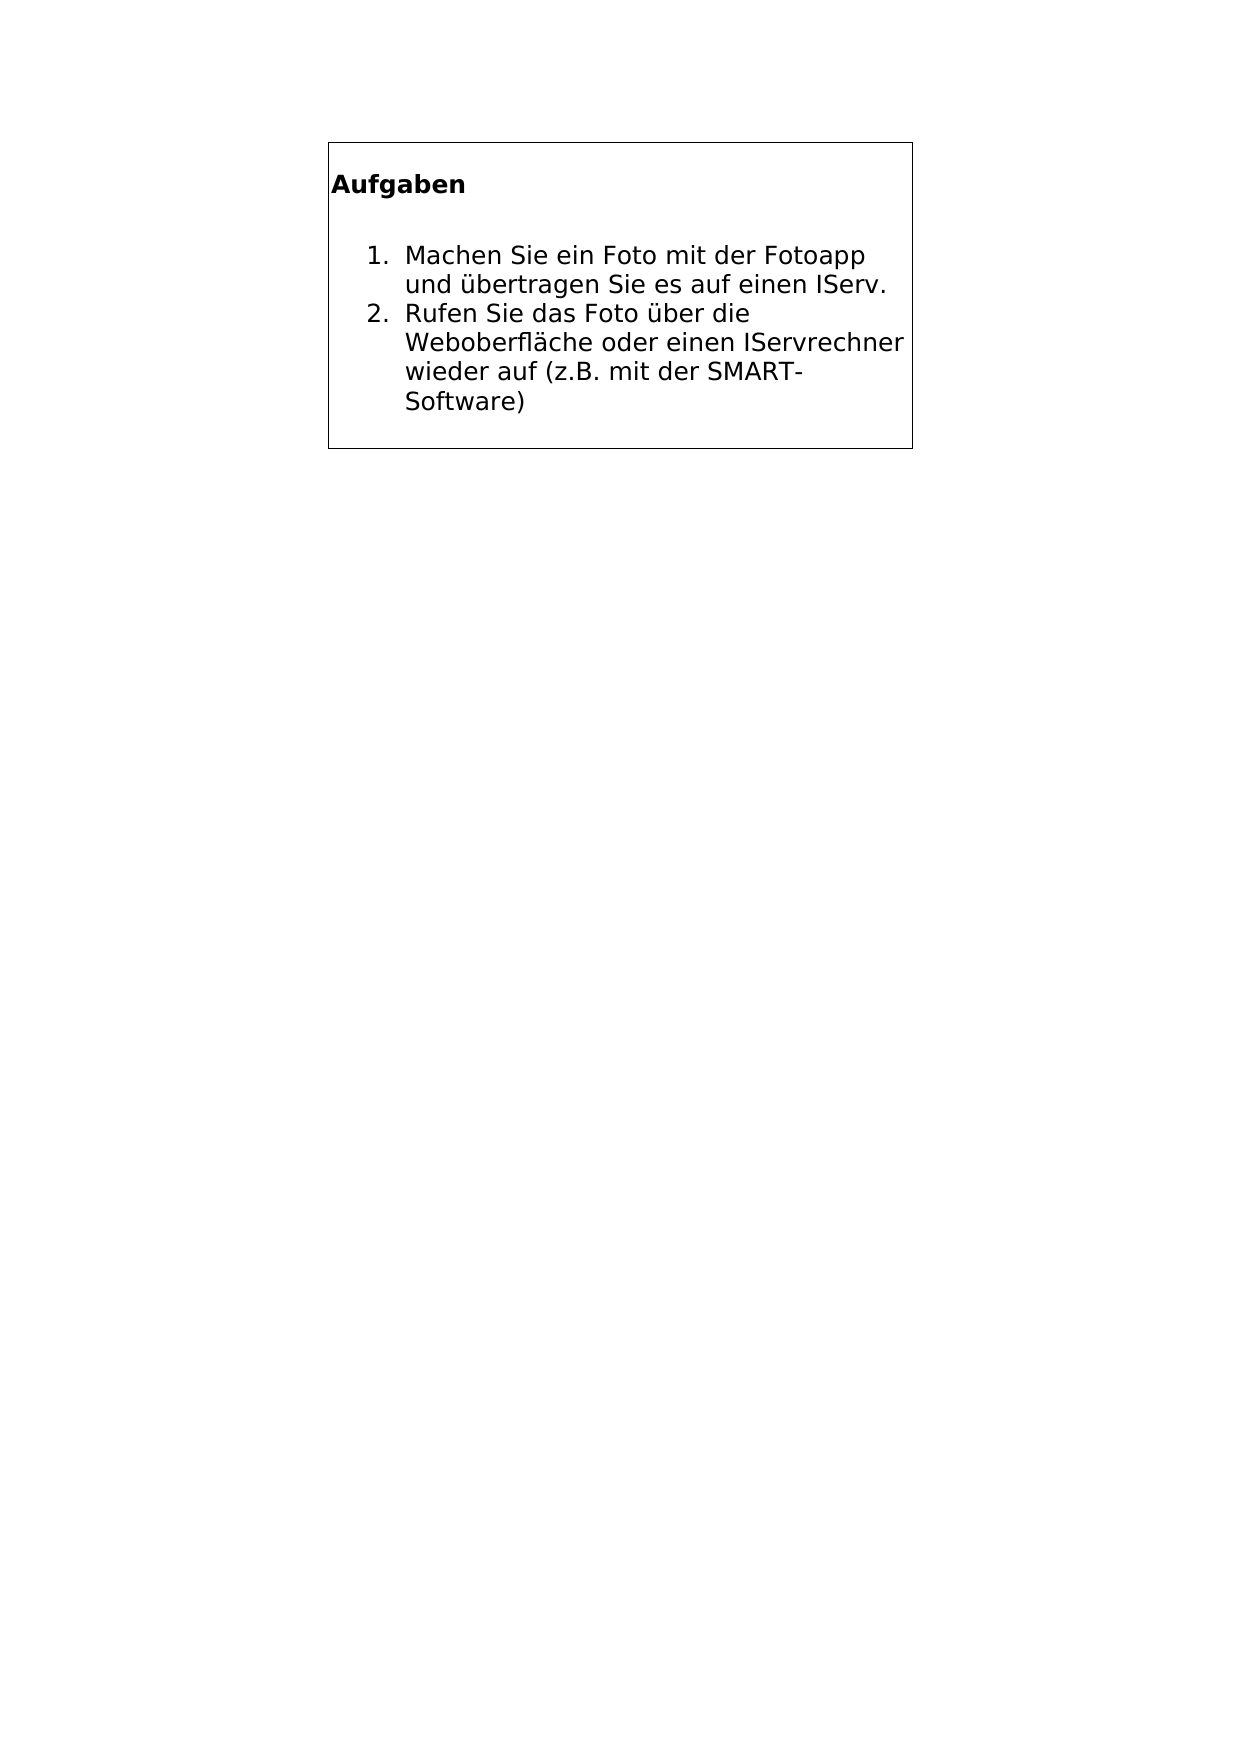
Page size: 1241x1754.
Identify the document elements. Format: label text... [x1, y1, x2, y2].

table_header Aufgaben Machen Sie ein Foto mit der Fotoapp und übertragen Sie es auf einen IServ. Rufen Sie das Foto über die Weboberfläche oder einen IServrechner wieder auf (z.B. mit der SMART-Software) [329, 143, 912, 448]
